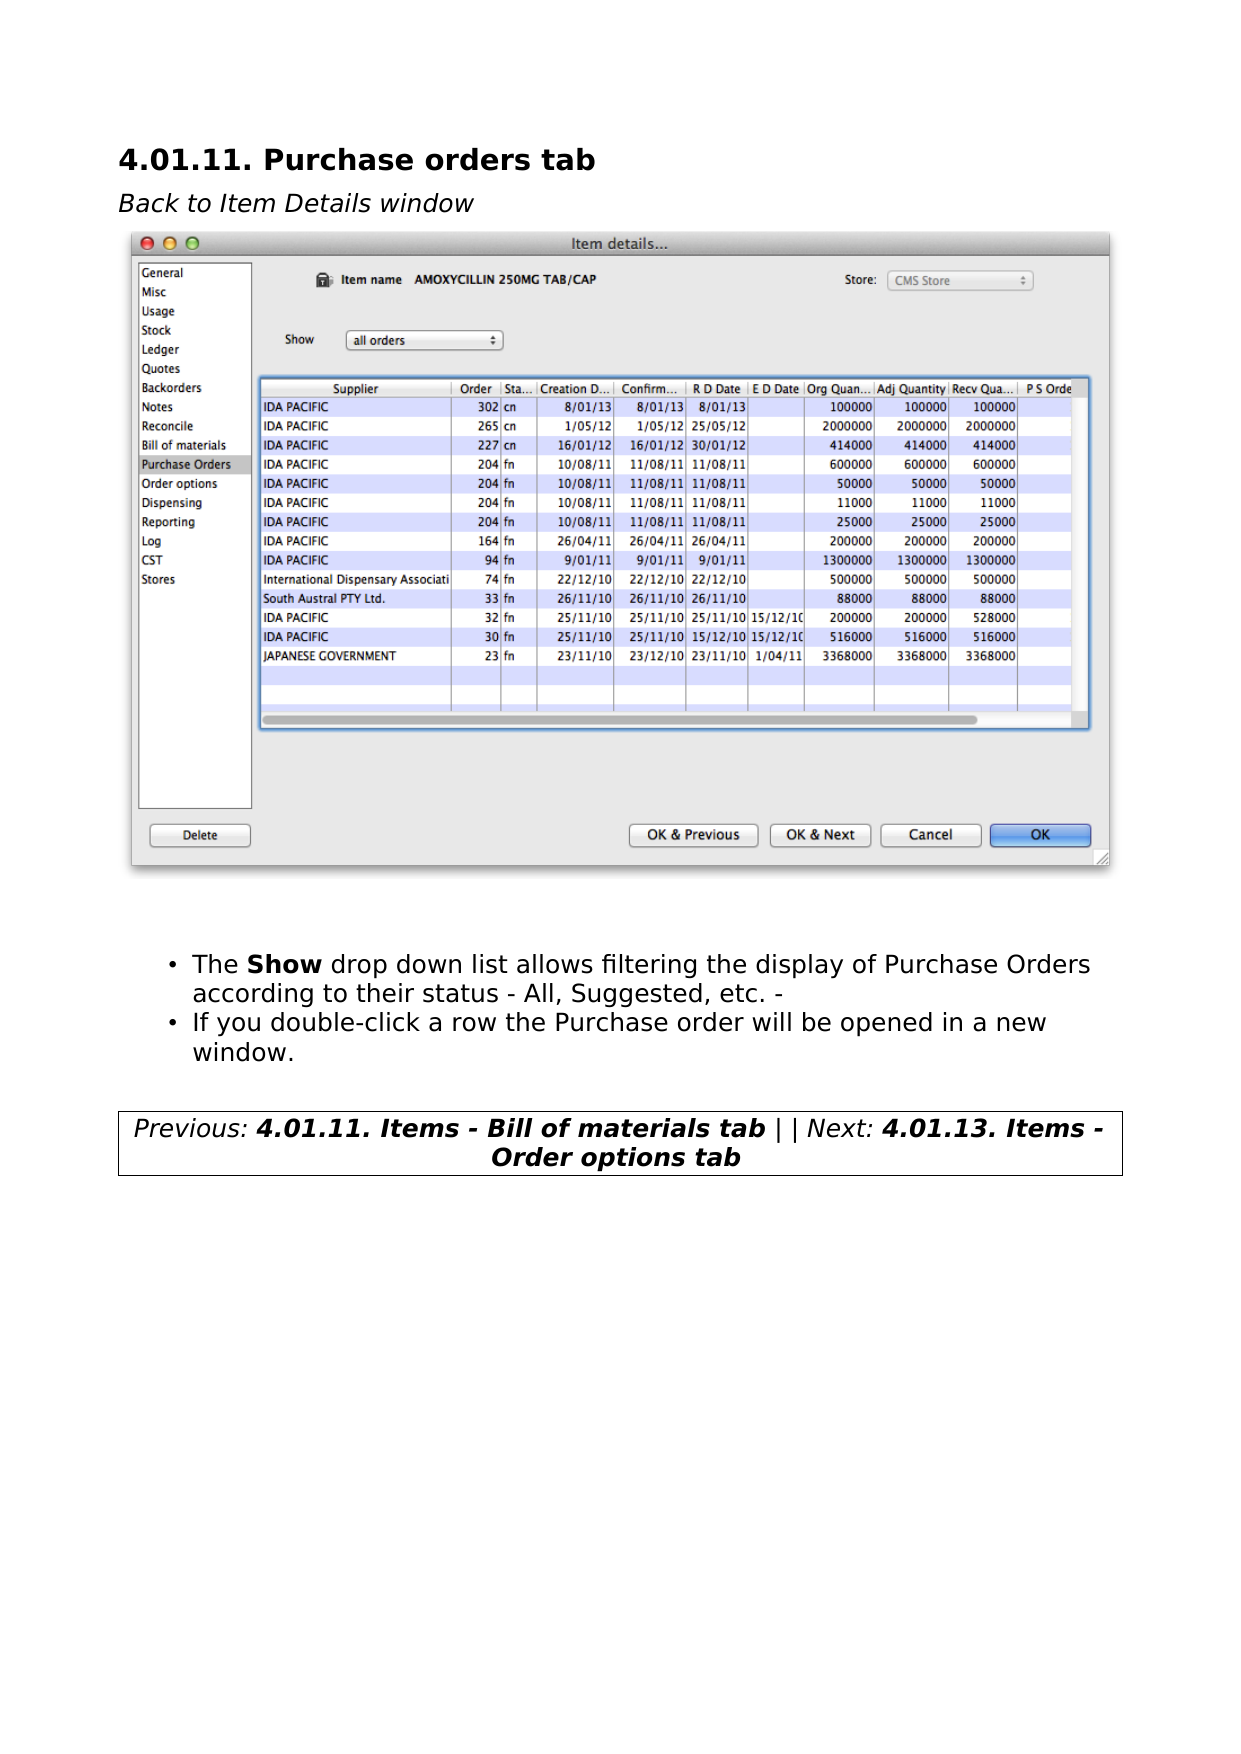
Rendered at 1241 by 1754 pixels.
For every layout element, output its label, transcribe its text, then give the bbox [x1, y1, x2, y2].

table_header Previous: 4.01.11. Items - Bill of materials tab | | Next: 4.01.13. Items - Order options tab [119, 1112, 1122, 1175]
list The Show drop down list allows filtering the display of Purchase Orders according to their status - All, Suggested, etc. - [177, 950, 1122, 1008]
picture [118, 231, 1123, 879]
text Back to Item Details window [118, 189, 1122, 219]
subtitle 4.01.11. Purchase orders tab [118, 143, 1122, 177]
list If you double-click a row the Purchase order will be opened in a new window. [177, 1008, 1122, 1067]
